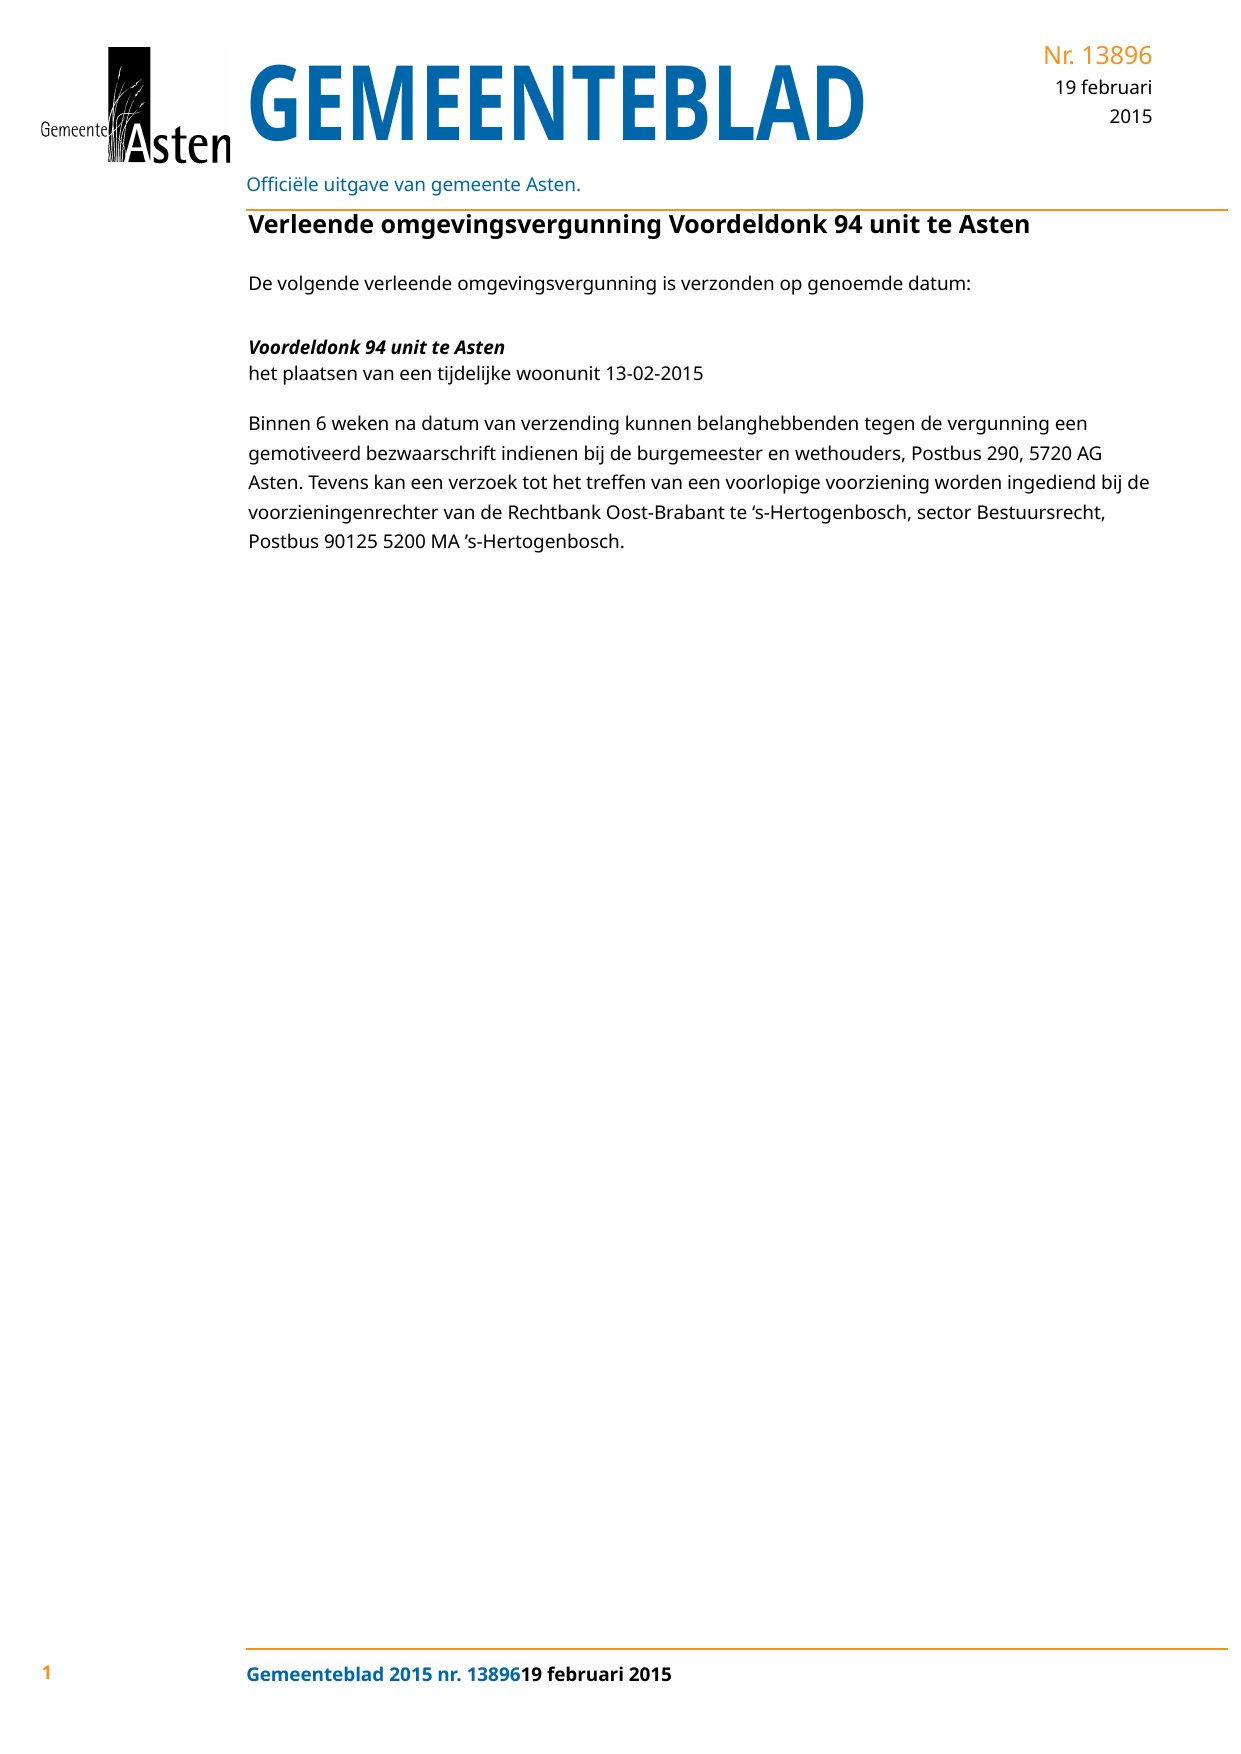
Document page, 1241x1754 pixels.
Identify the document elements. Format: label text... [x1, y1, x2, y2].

text Verleende omgevingsvergunning Voordeldonk 94 unit te Asten [248, 211, 1152, 241]
text Binnen 6 weken na datum van verzending kunnen belanghebbenden tegen de vergunning een gemotiveerd bezwaarschrift indienen bij de burgemeester en wethouders, Postbus 290, 5720 AG Asten. Tevens kan een verzoek tot het treffen van een voorlopige voorziening worden ingediend bij de voorzieningenrechter van de Rechtbank Oost-Brabant te ‘s-Hertogenbosch, sector Bestuursrecht, Postbus 90125 5200 MA ’s-Hertogenbosch. [248, 410, 1152, 554]
text het plaatsen van een tijdelijke woonunit 13-02-2015 [248, 360, 1152, 386]
picture [41, 47, 231, 172]
text Voordeldonk 94 unit te Asten [248, 334, 1152, 360]
text De volgende verleende omgevingsvergunning is verzonden op genoemde datum: [248, 270, 1152, 296]
